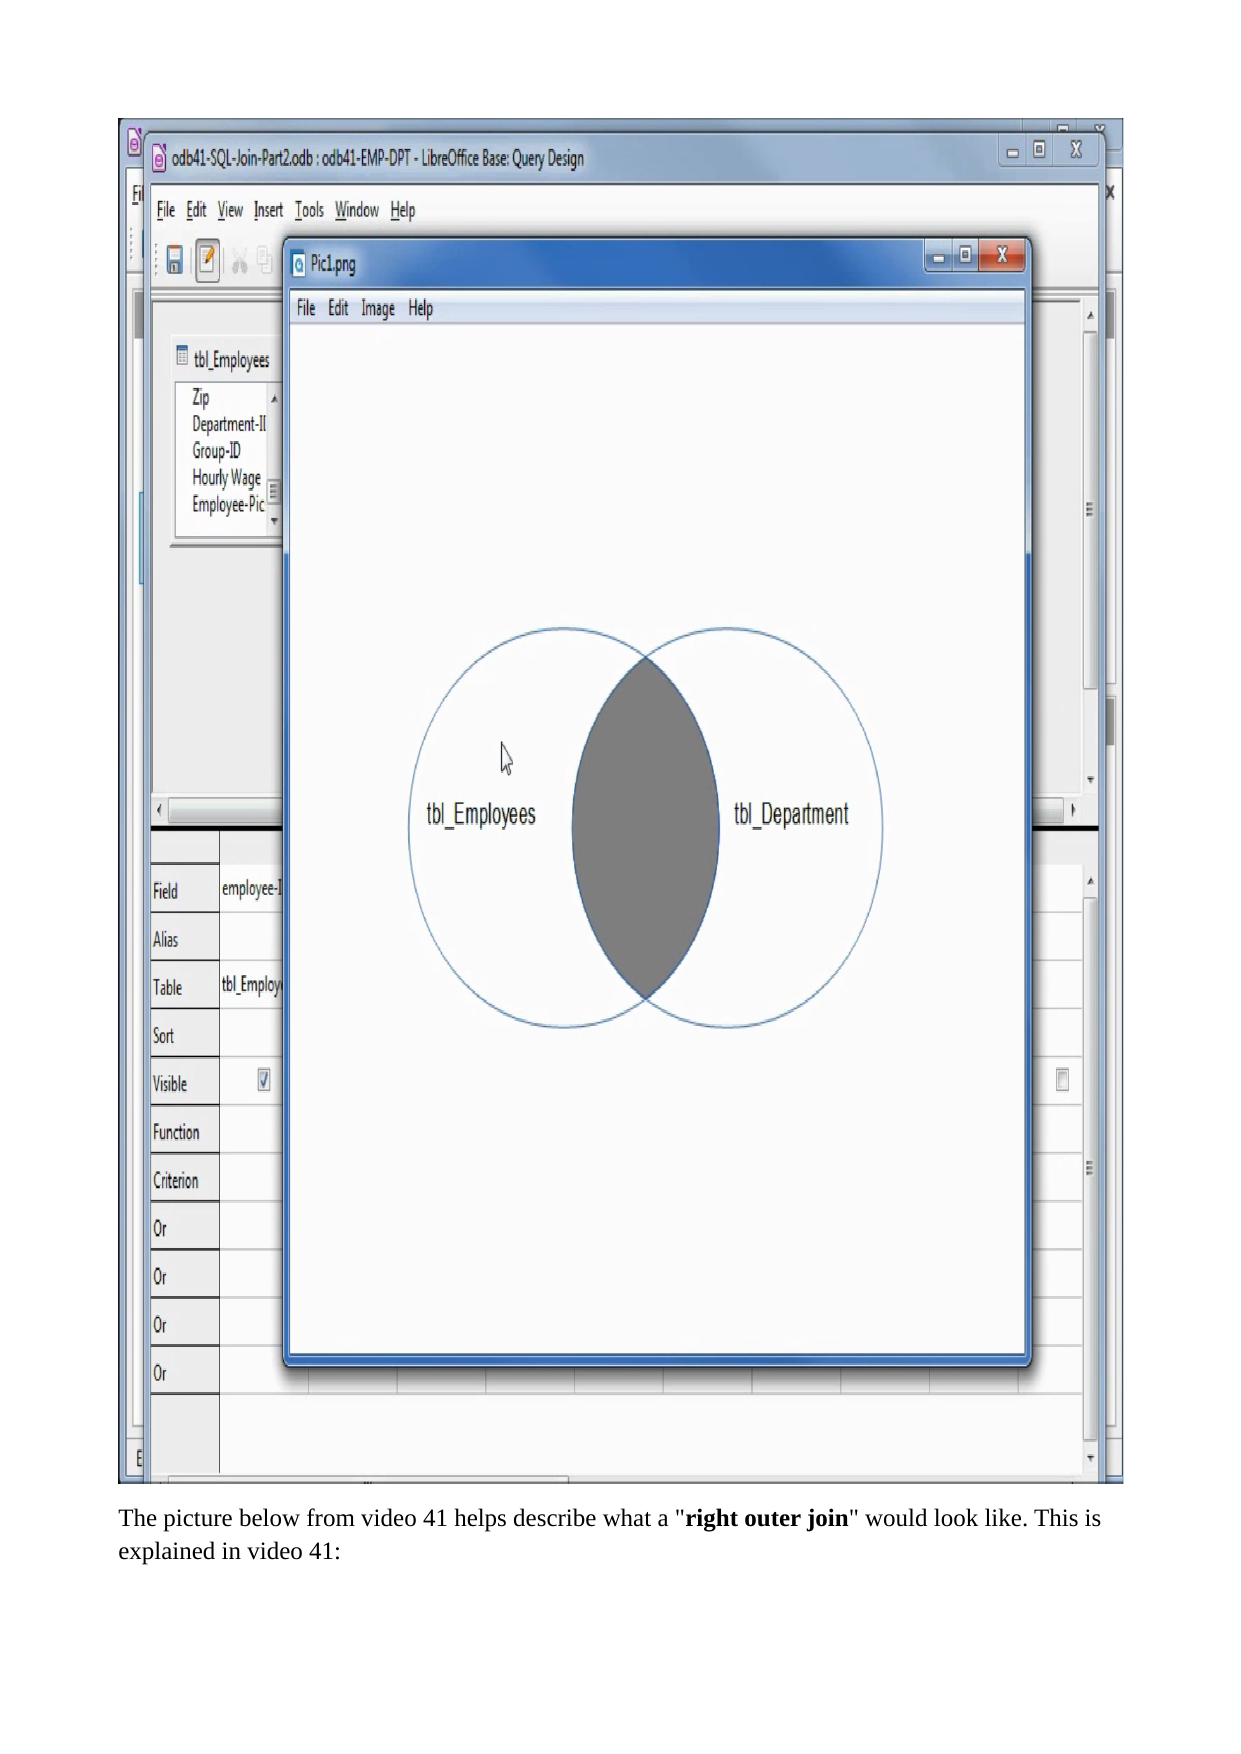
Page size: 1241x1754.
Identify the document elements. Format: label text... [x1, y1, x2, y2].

picture [118, 118, 1124, 1484]
text The picture below from video 41 helps describe what a "right outer join" would look like. This is explained in video 41: [118, 1503, 1122, 1565]
